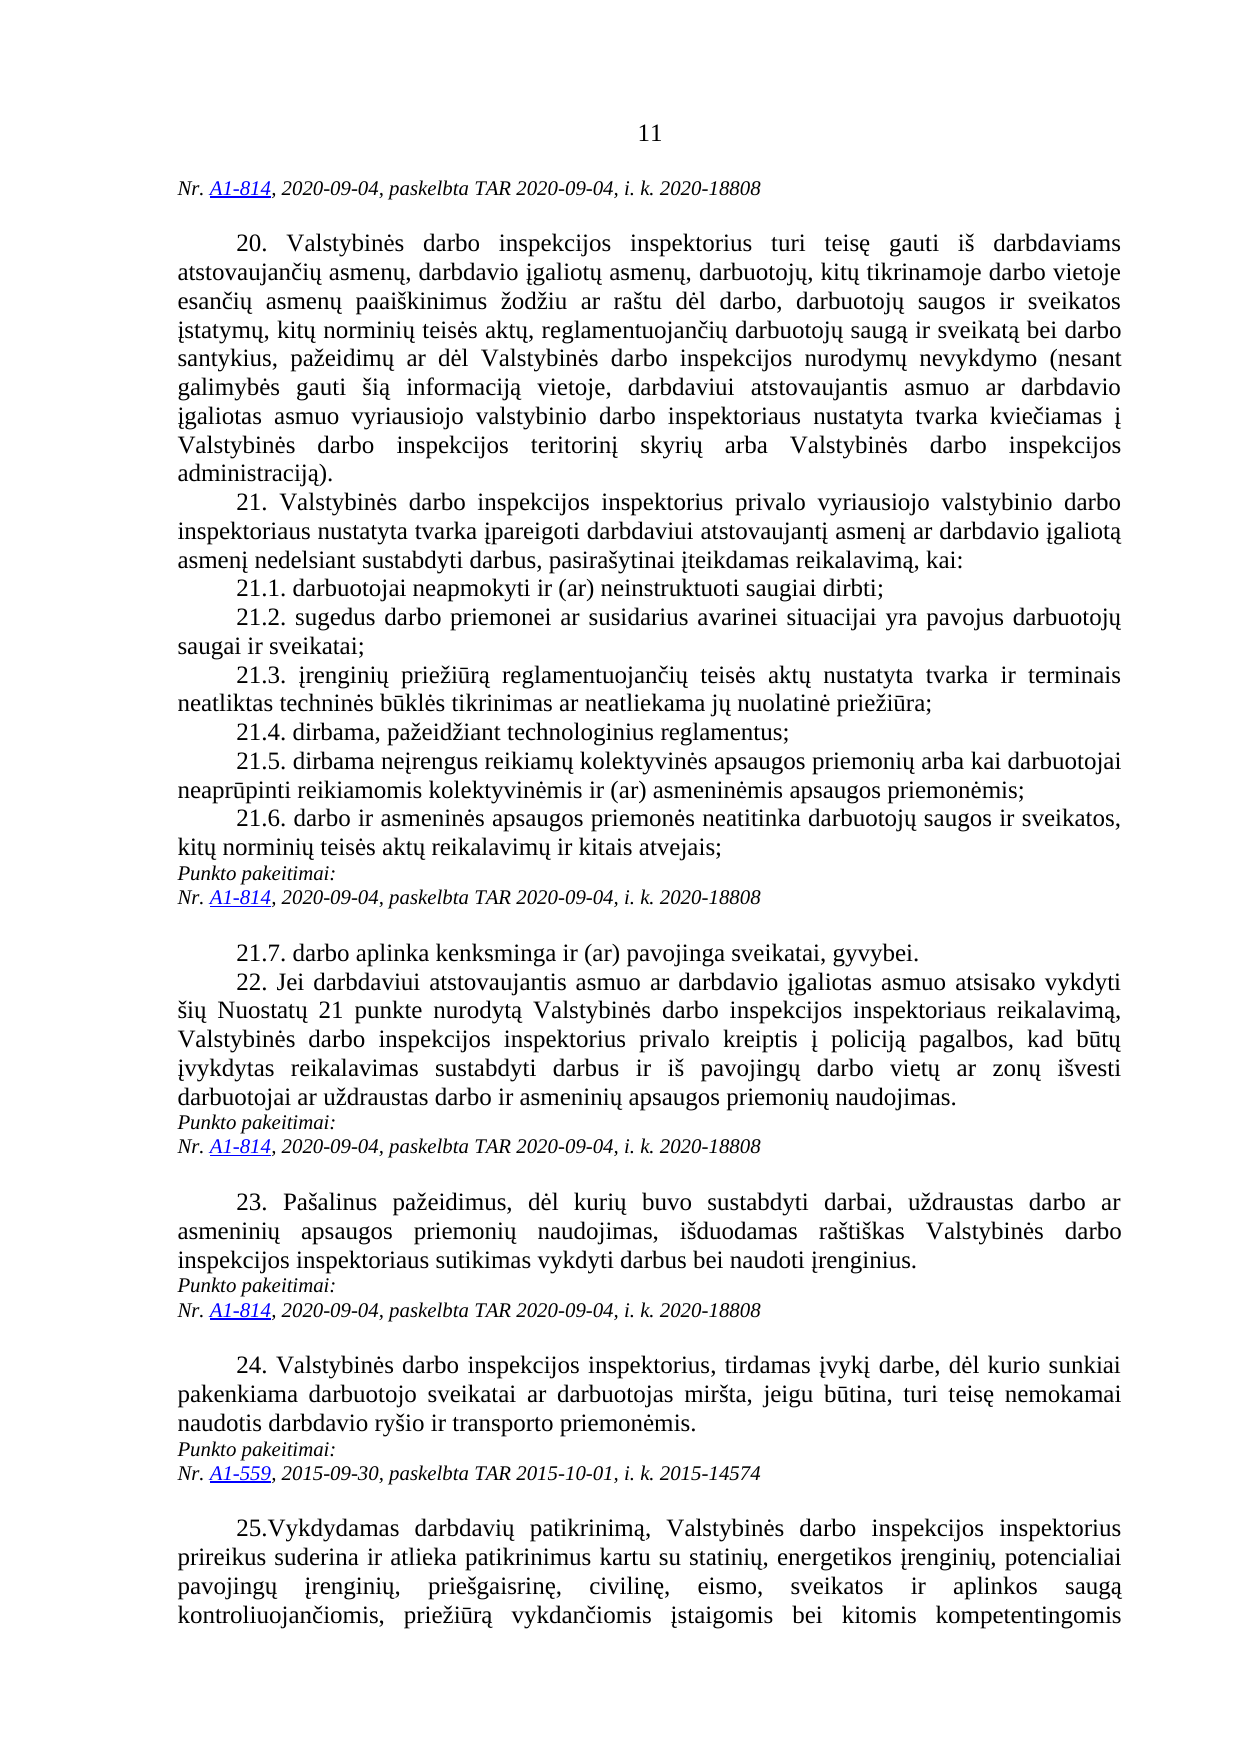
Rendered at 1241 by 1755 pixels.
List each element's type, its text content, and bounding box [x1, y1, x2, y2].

text 23. Pašalinus pažeidimus, dėl kurių buvo sustabdyti darbai, uždraustas darbo ar asmeninių apsaugos priemonių naudojimas, išduodamas raštiškas Valstybinės darbo inspekcijos inspektoriaus sutikimas vykdyti darbus bei naudoti įrenginius. [177, 1187, 1122, 1273]
text Nr. A1-814, 2020-09-04, paskelbta TAR 2020-09-04, i. k. 2020-18808 [177, 176, 1122, 200]
text Punkto pakeitimai: [177, 861, 1122, 885]
text 24. Valstybinės darbo inspekcijos inspektorius, tirdamas įvykį darbe, dėl kurio sunkiai pakenkiama darbuotojo sveikatai ar darbuotojas miršta, jeigu būtina, turi teisę nemokamai naudotis darbdavio ryšio ir transporto priemonėmis. [177, 1350, 1122, 1437]
text 21.2. sugedus darbo priemonei ar susidarius avarinei situacijai yra pavojus darbuotojų saugai ir sveikatai; [177, 602, 1122, 660]
text 21.1. darbuotojai neapmokyti ir (ar) neinstruktuoti saugiai dirbti; [177, 573, 1122, 602]
text 20. Valstybinės darbo inspekcijos inspektorius turi teisę gauti iš darbdaviams atstovaujančių asmenų, darbdavio įgaliotų asmenų, darbuotojų, kitų tikrinamoje darbo vietoje esančių asmenų paaiškinimus žodžiu ar raštu dėl darbo, darbuotojų saugos ir sveikatos įstatymų, kitų norminių teisės aktų, reglamentuojančių darbuotojų saugą ir sveikatą bei darbo santykius, pažeidimų ar dėl Valstybinės darbo inspekcijos nurodymų nevykdymo (nesant galimybės gauti šią informaciją vietoje, darbdaviui atstovaujantis asmuo ar darbdavio įgaliotas asmuo vyriausiojo valstybinio darbo inspektoriaus nustatyta tvarka kviečiamas į Valstybinės darbo inspekcijos teritorinį skyrių arba Valstybinės darbo inspekcijos administraciją). [177, 228, 1122, 487]
text 21.5. dirbama neįrengus reikiamų kolektyvinės apsaugos priemonių arba kai darbuotojai neaprūpinti reikiamomis kolektyvinėmis ir (ar) asmeninėmis apsaugos priemonėmis; [177, 746, 1122, 803]
text 21.4. dirbama, pažeidžiant technologinius reglamentus; [177, 717, 1122, 746]
text 21.6. darbo ir asmeninės apsaugos priemonės neatitinka darbuotojų saugos ir sveikatos, kitų norminių teisės aktų reikalavimų ir kitais atvejais; [177, 803, 1122, 861]
text 22. Jei darbdaviui atstovaujantis asmuo ar darbdavio įgaliotas asmuo atsisako vykdyti šių Nuostatų 21 punkte nurodytą Valstybinės darbo inspekcijos inspektoriaus reikalavimą, Valstybinės darbo inspekcijos inspektorius privalo kreiptis į policiją pagalbos, kad būtų įvykdytas reikalavimas sustabdyti darbus ir iš pavojingų darbo vietų ar zonų išvesti darbuotojai ar uždraustas darbo ir asmeninių apsaugos priemonių naudojimas. [177, 967, 1122, 1110]
text Nr. A1-559, 2015-09-30, paskelbta TAR 2015-10-01, i. k. 2015-14574 [177, 1461, 1122, 1485]
text 21.7. darbo aplinka kenksminga ir (ar) pavojinga sveikatai, gyvybei. [177, 938, 1122, 967]
text Nr. A1-814, 2020-09-04, paskelbta TAR 2020-09-04, i. k. 2020-18808 [177, 1297, 1122, 1322]
text Punkto pakeitimai: [177, 1110, 1122, 1134]
text 21.3. įrenginių priežiūrą reglamentuojančių teisės aktų nustatyta tvarka ir terminais neatliktas techninės būklės tikrinimas ar neatliekama jų nuolatinė priežiūra; [177, 660, 1122, 717]
text Punkto pakeitimai: [177, 1437, 1122, 1461]
text Nr. A1-814, 2020-09-04, paskelbta TAR 2020-09-04, i. k. 2020-18808 [177, 885, 1122, 909]
text Nr. A1-814, 2020-09-04, paskelbta TAR 2020-09-04, i. k. 2020-18808 [177, 1134, 1122, 1158]
text Punkto pakeitimai: [177, 1273, 1122, 1297]
text 21. Valstybinės darbo inspekcijos inspektorius privalo vyriausiojo valstybinio darbo inspektoriaus nustatyta tvarka įpareigoti darbdaviui atstovaujantį asmenį ar darbdavio įgaliotą asmenį nedelsiant sustabdyti darbus, pasirašytinai įteikdamas reikalavimą, kai: [177, 487, 1122, 573]
text 25.Vykdydamas darbdavių patikrinimą, Valstybinės darbo inspekcijos inspektorius prireikus suderina ir atlieka patikrinimus kartu su statinių, energetikos įrenginių, potencialiai pavojingų įrenginių, priešgaisrinę, civilinę, eismo, sveikatos ir aplinkos saugą kontroliuojančiomis, priežiūrą vykdančiomis įstaigomis bei kitomis kompetentingomis [177, 1513, 1122, 1628]
